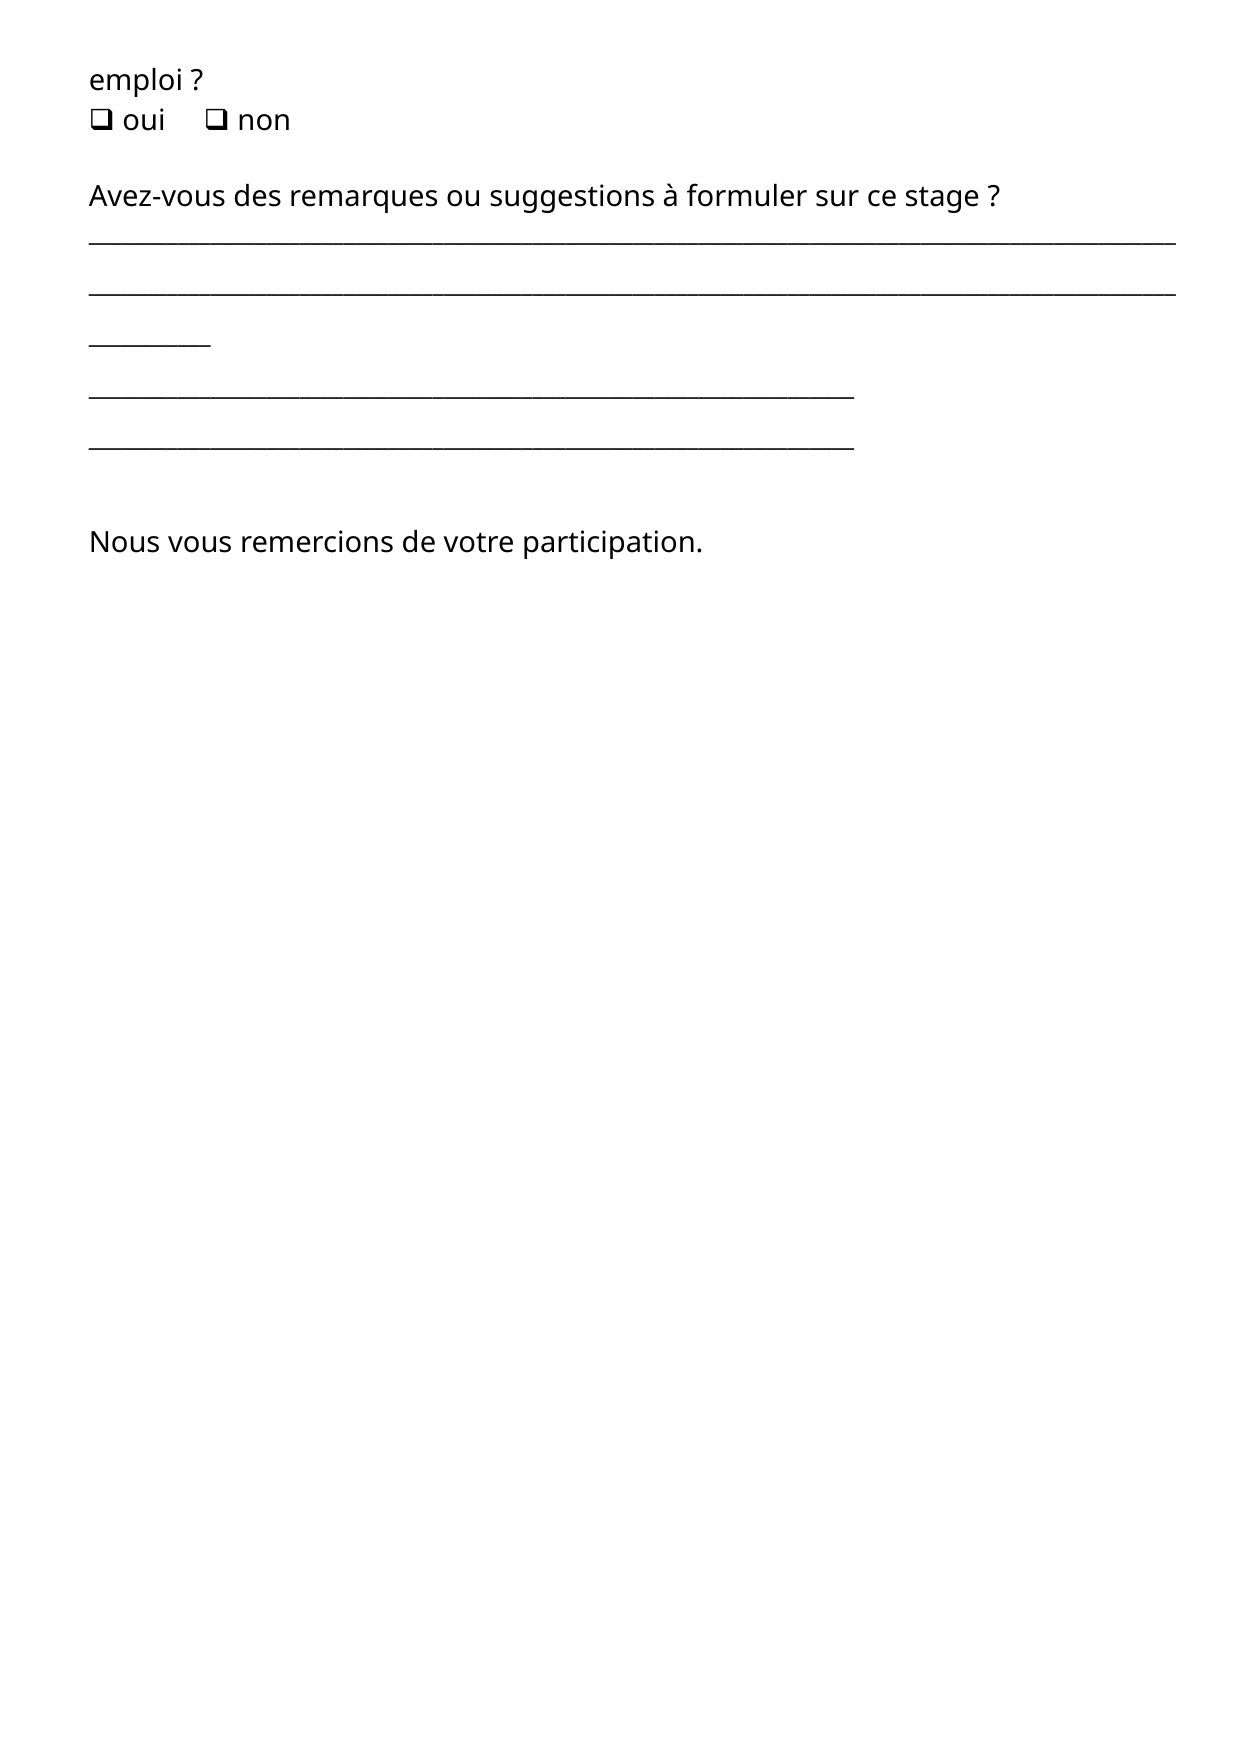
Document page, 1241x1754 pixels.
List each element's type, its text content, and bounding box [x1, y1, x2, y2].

text _____________________________________________________________________ [88, 368, 1181, 402]
text _______________________________________________________________________________________________________________________________________________________________________________________________________________ [88, 215, 1181, 351]
text Avez-vous des remarques ou suggestions à formuler sur ce stage ? [88, 175, 1181, 215]
text _____________________________________________________________________ [88, 419, 1181, 453]
text emploi ? [88, 59, 1181, 99]
text  oui  non [88, 99, 1181, 138]
text Nous vous remercions de votre participation. [88, 521, 1181, 561]
